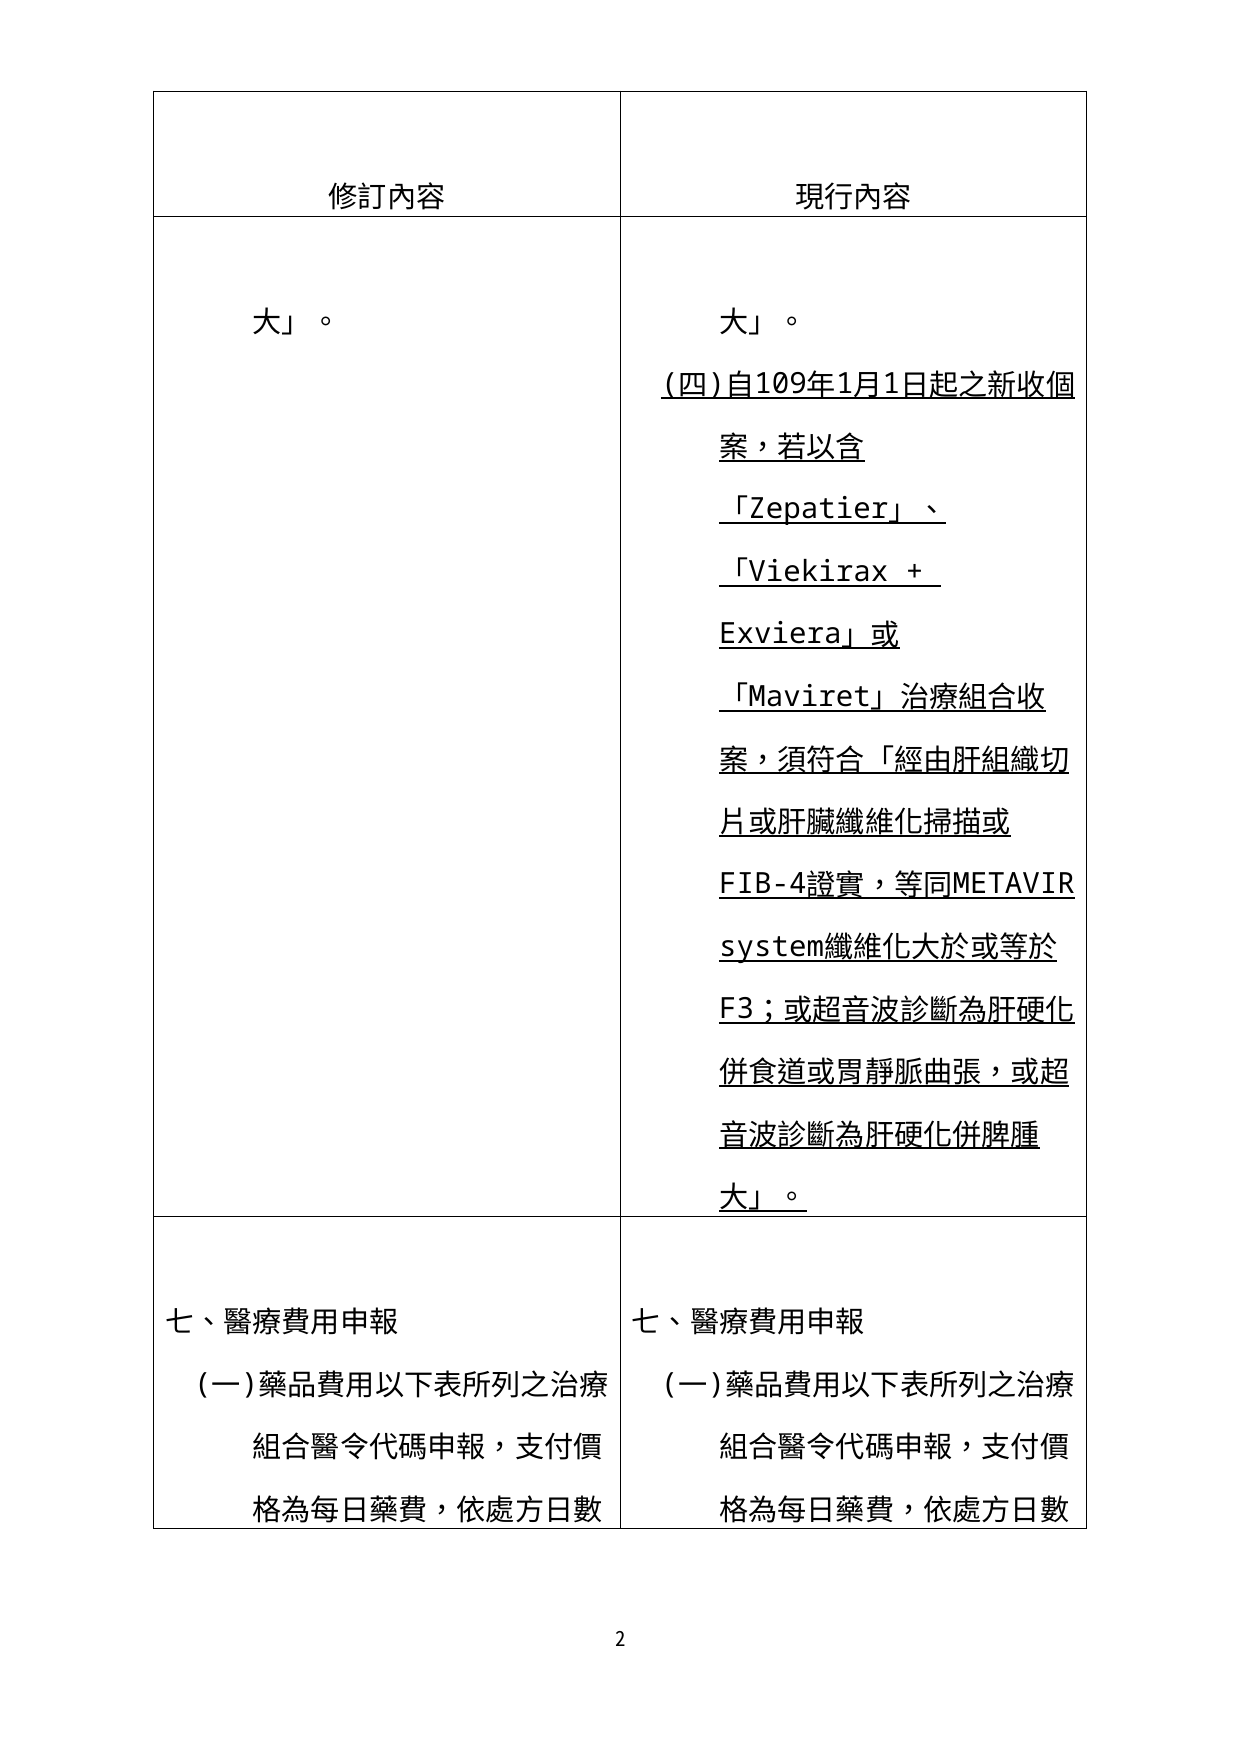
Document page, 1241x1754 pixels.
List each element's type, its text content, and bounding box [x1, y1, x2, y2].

table_header 修訂內容 [154, 92, 620, 216]
table_cell 七、醫療費用申報 (一)藥品費用以下表所列之治療組合醫令代碼申報，支付價格為每日藥費，依處方日數 [154, 1217, 620, 1528]
table_header 現行內容 [621, 92, 1086, 216]
table_cell 大」。 [154, 217, 620, 1216]
table_cell 大」。 (四)自109年1月1日起之新收個案，若以含「Zepatier」、「Viekirax + Exviera」或「Maviret」治療組合收案，須符合「經由肝組織切片或肝臟纖維化掃描或FIB-4證實，等同METAVIR system纖維化大於或等於F3；或超音波診斷為肝硬化併食道或胃靜脈曲張，或超音波診斷為肝硬化併脾腫大」。 [621, 217, 1086, 1216]
table_cell 七、醫療費用申報 (一)藥品費用以下表所列之治療組合醫令代碼申報，支付價格為每日藥費，依處方日數 [621, 1217, 1086, 1528]
